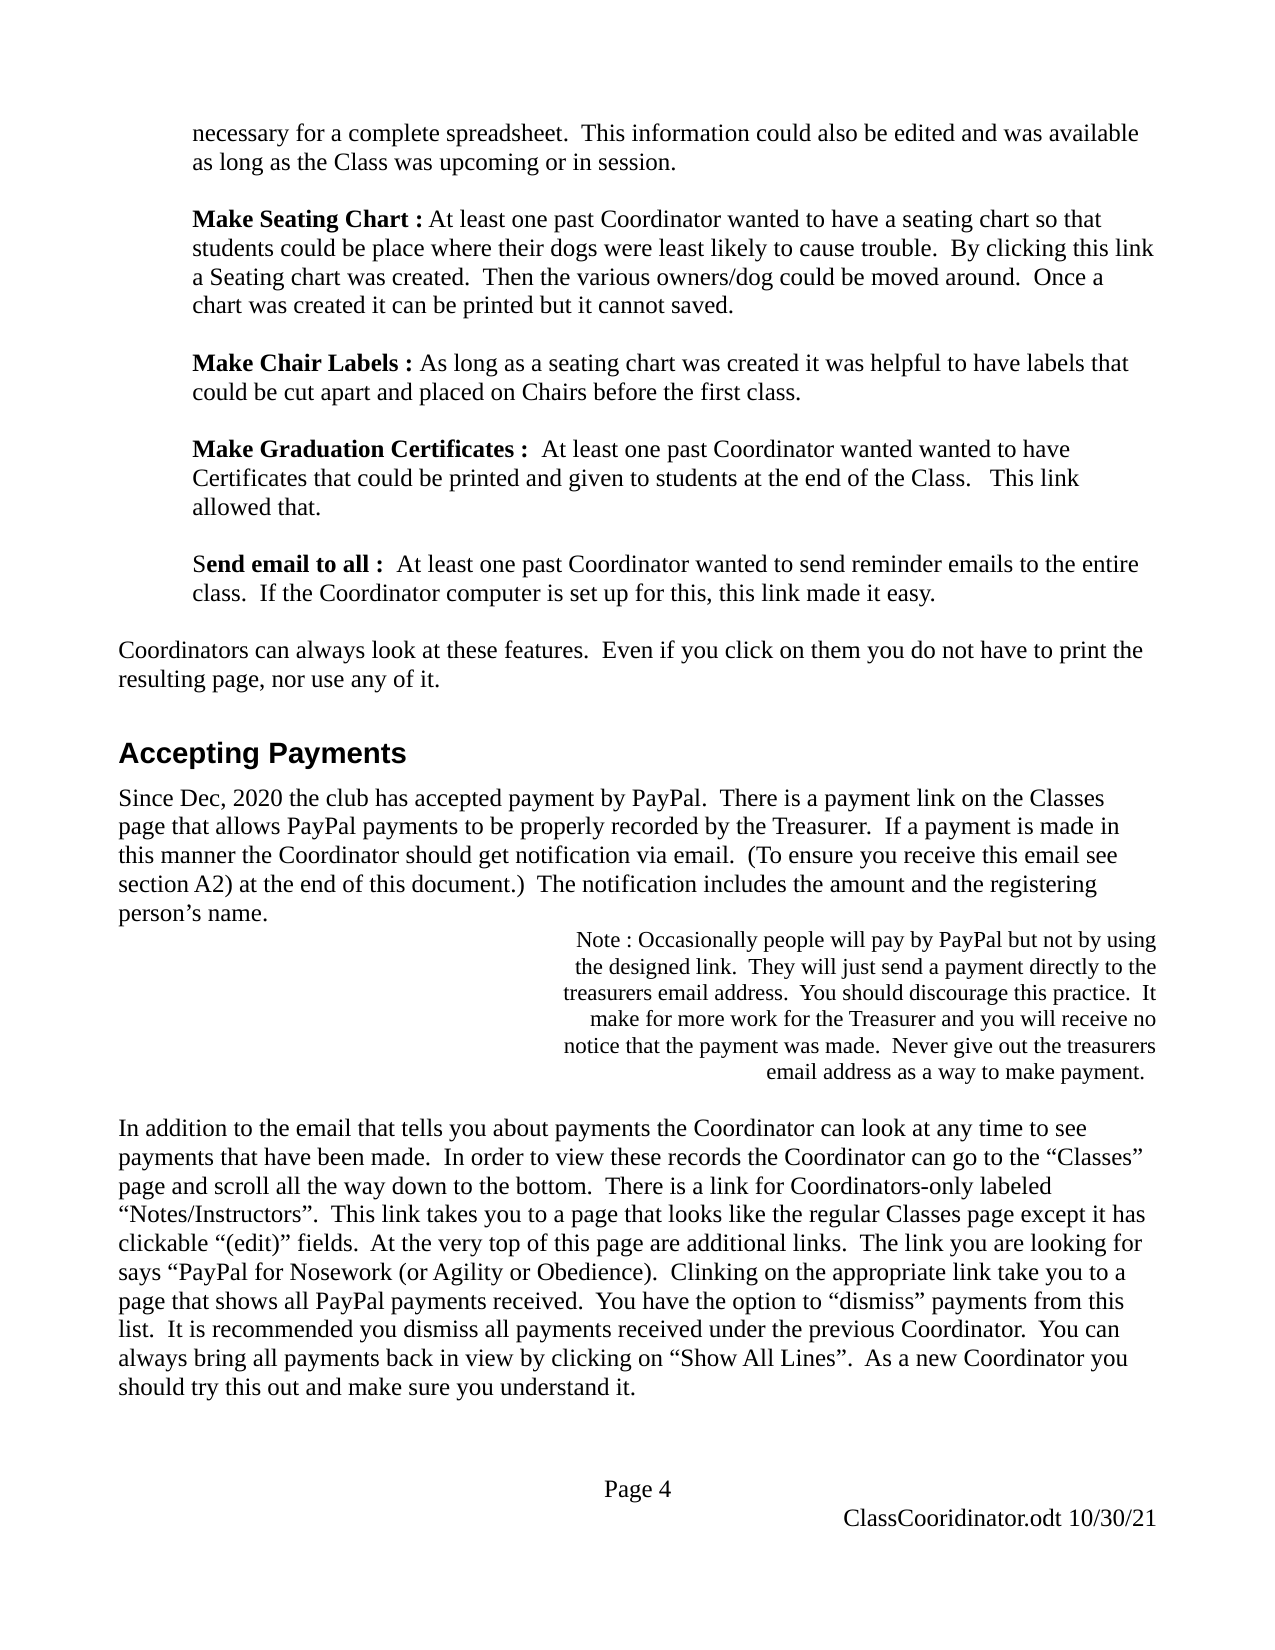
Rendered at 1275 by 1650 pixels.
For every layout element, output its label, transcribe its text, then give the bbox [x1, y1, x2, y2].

subtitle Accepting Payments [118, 736, 1157, 770]
text Send email to all : At least one past Coordinator wanted to send reminder emails to the entire class. If the Coordinator computer is set up for this, this link made it easy. [192, 549, 1157, 607]
text Note : Occasionally people will pay by PayPal but not by using the designed link. They will just send a payment directly to the treasurers email address. You should discourage this practice. It make for more work for the Treasurer and you will receive no notice that the payment was made. Never give out the treasurers email address as a way to make payment. [549, 926, 1157, 1084]
text In addition to the email that tells you about payments the Coordinator can look at any time to see payments that have been made. In order to view these records the Coordinator can go to the “Classes” page and scroll all the way down to the bottom. There is a link for Coordinators-only labeled “Notes/Instructors”. This link takes you to a page that looks like the regular Classes page except it has clickable “(edit)” fields. At the very top of this page are additional links. The link you are looking for says “PayPal for Nosework (or Agility or Obedience). Clinking on the appropriate link take you to a page that shows all PayPal payments received. You have the option to “dismiss” payments from this list. It is recommended you dismiss all payments received under the previous Coordinator. You can always bring all payments back in view by clicking on “Show All Lines”. As a new Coordinator you should try this out and make sure you understand it. [118, 1113, 1157, 1401]
text Since Dec, 2020 the club has accepted payment by PayPal. There is a payment link on the Classes page that allows PayPal payments to be properly recorded by the Treasurer. If a payment is made in this manner the Coordinator should get notification via email. (To ensure you receive this email see section A2) at the end of this document.) The notification includes the amount and the registering person’s name. [118, 783, 1157, 926]
text Coordinators can always look at these features. Even if you click on them you do not have to print the resulting page, nor use any of it. [118, 636, 1157, 693]
text Make Seating Chart : At least one past Coordinator wanted to have a seating chart so that students could be place where their dogs were least likely to cause trouble. By clicking this link a Seating chart was created. Then the various owners/dog could be moved around. Once a chart was created it can be printed but it cannot saved. [192, 204, 1157, 319]
text Make Chair Labels : As long as a seating chart was created it was helpful to have labels that could be cut apart and placed on Chairs before the first class. [192, 348, 1157, 406]
text Make Graduation Certificates : At least one past Coordinator wanted wanted to have Certificates that could be printed and given to students at the end of the Class. This link allowed that. [192, 434, 1157, 521]
text necessary for a complete spreadsheet. This information could also be edited and was available as long as the Class was upcoming or in session. [192, 118, 1157, 176]
